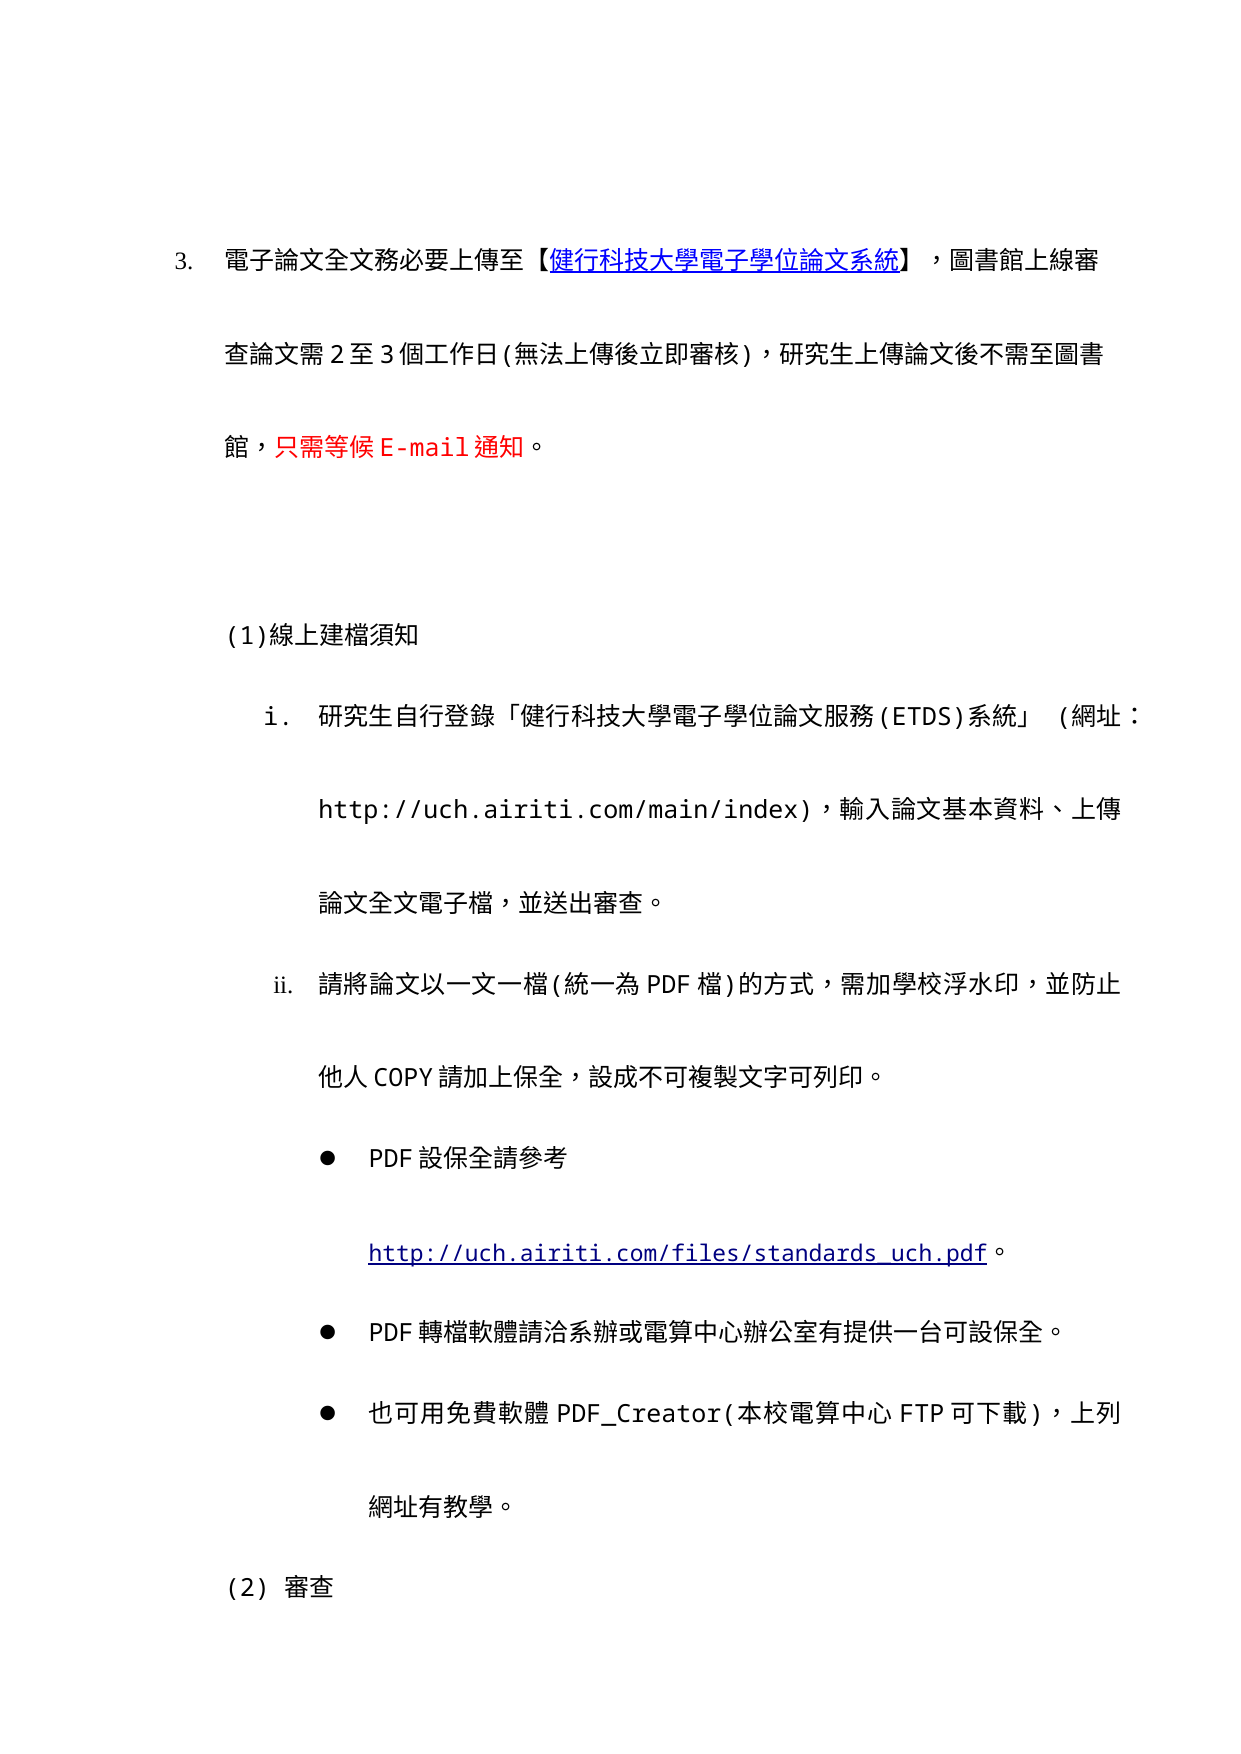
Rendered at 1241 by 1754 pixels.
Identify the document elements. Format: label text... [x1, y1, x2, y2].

list 請將論文以一文一檔(統一為PDF檔)的方式，需加學校浮水印，並防止他人COPY請加上保全，設成不可複製文字可列印。 [293, 941, 1122, 1097]
list PDF轉檔軟體請洽系辦或電算中心辦公室有提供一台可設保全。 [318, 1289, 1122, 1352]
list 研究生自行登錄「健行科技大學電子學位論文服務(ETDS)系統」 (網址：http://uch.airiti.com/main/index)，輸入論文基本資料、上傳論文全文電子檔，並送出審查。 [293, 672, 1122, 922]
list PDF設保全請參考 http://uch.airiti.com/files/standards_uch.pdf。 [318, 1115, 1122, 1271]
text (2) 審查 [224, 1544, 1122, 1607]
list 電子論文全文務必要上傳至【健行科技大學電子學位論文系統】，圖書館上線審查論文需2至3個工作日(無法上傳後立即審核)，研究生上傳論文後不需至圖書館，只需等候E-mail通知。 (1)線上建檔須知 [174, 217, 1122, 654]
list 也可用免費軟體PDF_Creator(本校電算中心FTP可下載)，上列網址有教學。 [318, 1370, 1122, 1526]
